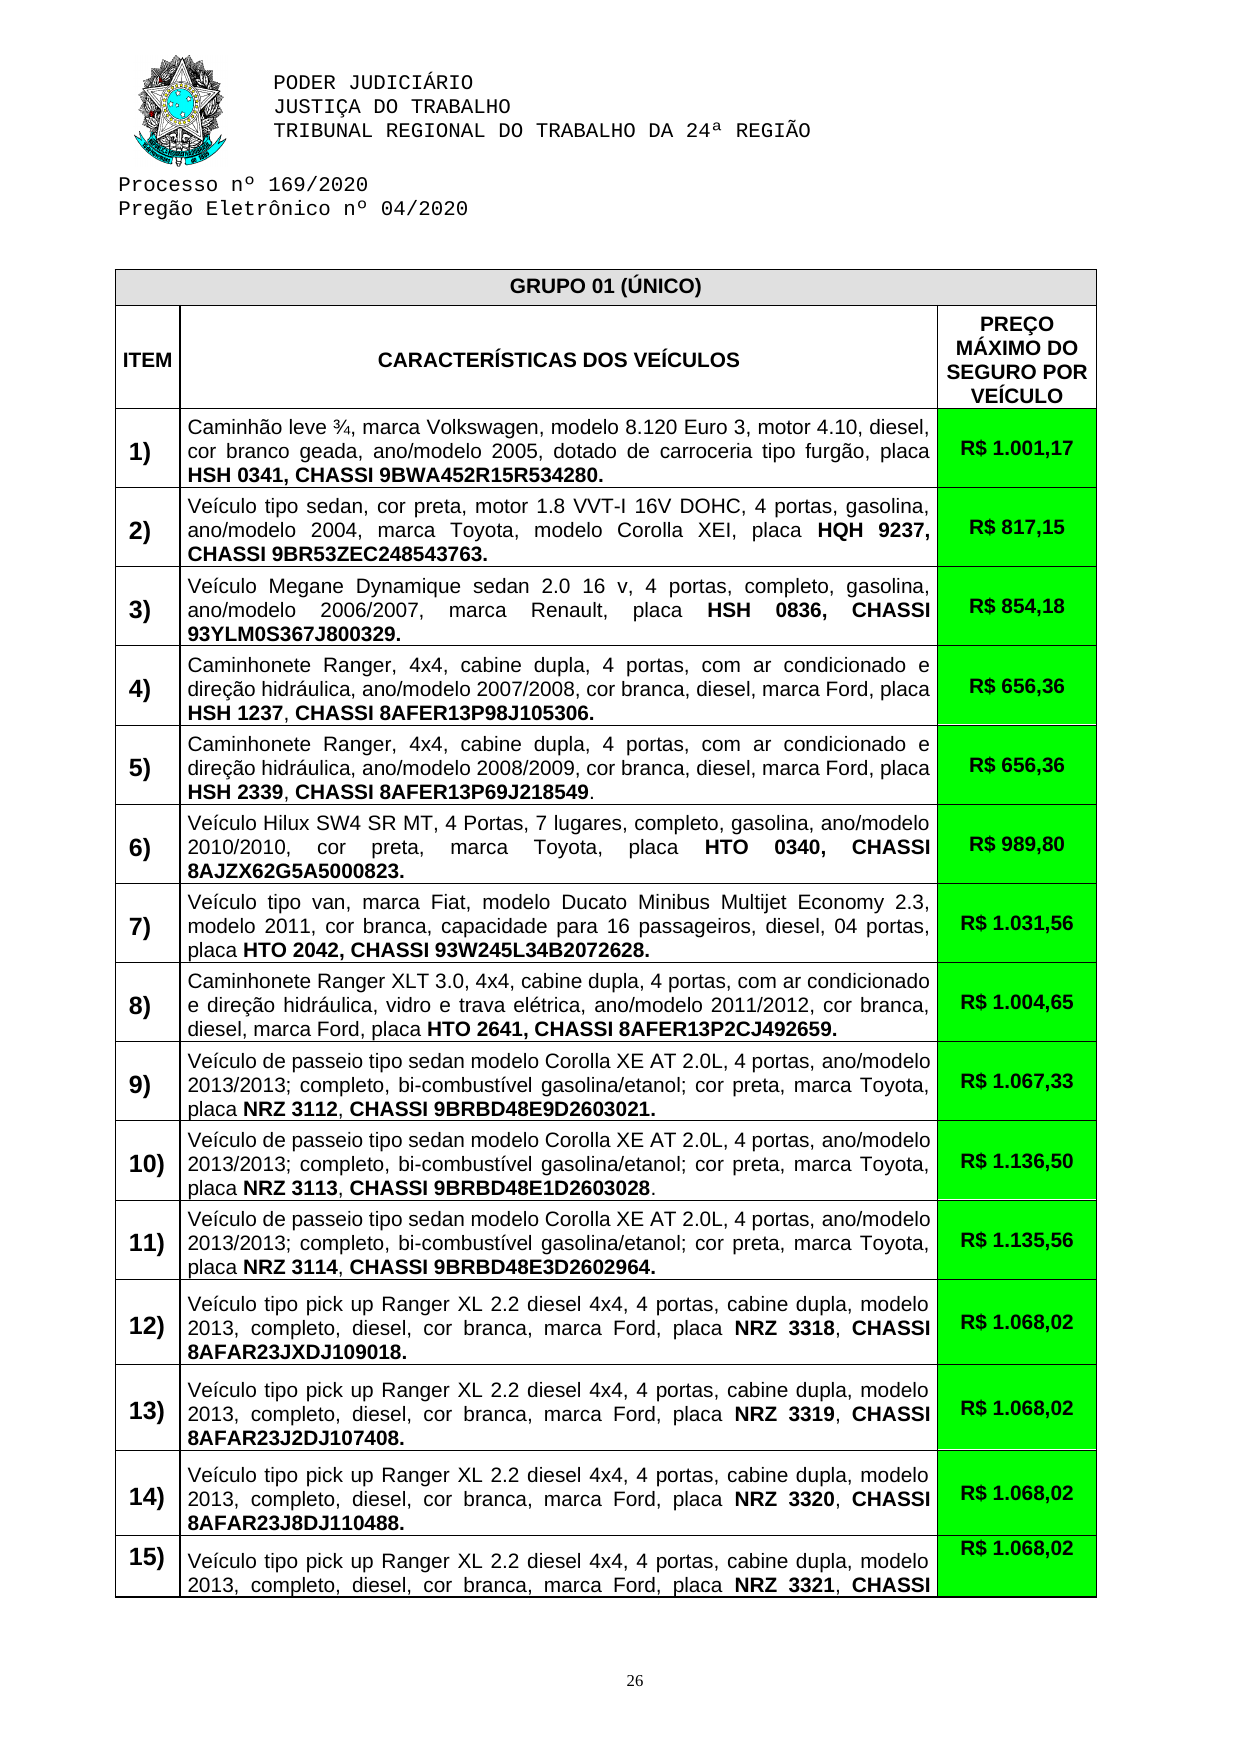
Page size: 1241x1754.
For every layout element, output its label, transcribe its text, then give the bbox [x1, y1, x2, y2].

table_cell Veículo de passeio tipo sedan modelo Corolla XE AT 2.0L, 4 portas, ano/modelo 2013/2013; completo, bi-combustível gasolina/etanol; cor preta, marca Toyota, placa NRZ 3113, CHASSI 9BRBD48E1D2603028. [181, 1121, 937, 1199]
table_cell [116, 805, 179, 883]
table_cell [116, 1536, 179, 1596]
table_cell R$ 1.004,65 [938, 963, 1096, 1041]
table_cell [116, 884, 179, 962]
table_cell [116, 963, 179, 1041]
table_cell [116, 488, 179, 566]
table_cell Veículo tipo pick up Ranger XL 2.2 diesel 4x4, 4 portas, cabine dupla, modelo 2013, completo, diesel, cor branca, marca Ford, placa NRZ 3318, CHASSI 8AFAR23JXDJ109018. [181, 1280, 937, 1364]
table_cell R$ 1.001,17 [938, 409, 1096, 487]
table_cell [116, 1280, 179, 1364]
table_cell R$ 817,15 [938, 488, 1096, 566]
table_cell [116, 1365, 179, 1449]
picture [133, 55, 228, 167]
table_cell Veículo tipo pick up Ranger XL 2.2 diesel 4x4, 4 portas, cabine dupla, modelo 2013, completo, diesel, cor branca, marca Ford, placa NRZ 3320, CHASSI 8AFAR23J8DJ110488. [181, 1451, 937, 1535]
table_cell Caminhonete Ranger, 4x4, cabine dupla, 4 portas, com ar condicionado e direção hidráulica, ano/modelo 2007/2008, cor branca, diesel, marca Ford, placa HSH 1237, CHASSI 8AFER13P98J105306. [181, 646, 937, 724]
table_cell Veículo de passeio tipo sedan modelo Corolla XE AT 2.0L, 4 portas, ano/modelo 2013/2013; completo, bi-combustível gasolina/etanol; cor preta, marca Toyota, placa NRZ 3112, CHASSI 9BRBD48E9D2603021. [181, 1042, 937, 1120]
table_cell CARACTERÍSTICAS DOS VEÍCULOS [181, 306, 937, 408]
table_cell [116, 1121, 179, 1199]
table_cell Veículo de passeio tipo sedan modelo Corolla XE AT 2.0L, 4 portas, ano/modelo 2013/2013; completo, bi-combustível gasolina/etanol; cor preta, marca Toyota, placa NRZ 3114, CHASSI 9BRBD48E3D2602964. [181, 1201, 937, 1279]
table_cell Veículo Hilux SW4 SR MT, 4 Portas, 7 lugares, completo, gasolina, ano/modelo 2010/2010, cor preta, marca Toyota, placa HTO 0340, CHASSI 8AJZX62G5A5000823. [181, 805, 937, 883]
table_cell R$ 1.068,02 [938, 1365, 1096, 1449]
table_cell [116, 409, 179, 487]
table_cell Veículo tipo pick up Ranger XL 2.2 diesel 4x4, 4 portas, cabine dupla, modelo 2013, completo, diesel, cor branca, marca Ford, placa NRZ 3319, CHASSI 8AFAR23J2DJ107408. [181, 1365, 937, 1449]
table_cell Veículo Megane Dynamique sedan 2.0 16 v, 4 portas, completo, gasolina, ano/modelo 2006/2007, marca Renault, placa HSH 0836, CHASSI 93YLM0S367J800329. [181, 567, 937, 645]
table_cell R$ 989,80 [938, 805, 1096, 883]
table_cell Caminhonete Ranger XLT 3.0, 4x4, cabine dupla, 4 portas, com ar condicionado e direção hidráulica, vidro e trava elétrica, ano/modelo 2011/2012, cor branca, diesel, marca Ford, placa HTO 2641, CHASSI 8AFER13P2CJ492659. [181, 963, 937, 1041]
table_cell R$ 854,18 [938, 567, 1096, 645]
table_cell R$ 1.136,50 [938, 1121, 1096, 1199]
table_cell Caminhonete Ranger, 4x4, cabine dupla, 4 portas, com ar condicionado e direção hidráulica, ano/modelo 2008/2009, cor branca, diesel, marca Ford, placa HSH 2339, CHASSI 8AFER13P69J218549. [181, 726, 937, 804]
table_cell Veículo tipo van, marca Fiat, modelo Ducato Minibus Multijet Economy 2.3, modelo 2011, cor branca, capacidade para 16 passageiros, diesel, 04 portas, placa HTO 2042, CHASSI 93W245L34B2072628. [181, 884, 937, 962]
table_cell Veículo tipo pick up Ranger XL 2.2 diesel 4x4, 4 portas, cabine dupla, modelo 2013, completo, diesel, cor branca, marca Ford, placa NRZ 3321, CHASSI [181, 1536, 937, 1596]
table_cell [116, 1451, 179, 1535]
table_cell R$ 1.068,02 [938, 1280, 1096, 1364]
table_cell R$ 1.067,33 [938, 1042, 1096, 1120]
table_cell [116, 646, 179, 724]
table_cell ITEM [116, 306, 179, 408]
table_cell R$ 1.068,02 [938, 1451, 1096, 1535]
table_cell [116, 726, 179, 804]
table_cell Veículo tipo sedan, cor preta, motor 1.8 VVT-I 16V DOHC, 4 portas, gasolina, ano/modelo 2004, marca Toyota, modelo Corolla XEI, placa HQH 9237, CHASSI 9BR53ZEC248543763. [181, 488, 937, 566]
table_cell PREÇO MÁXIMO DO SEGURO POR VEÍCULO [938, 306, 1096, 408]
table_cell R$ 656,36 [938, 646, 1096, 724]
table_cell Caminhão leve ¾, marca Volkswagen, modelo 8.120 Euro 3, motor 4.10, diesel, cor branco geada, ano/modelo 2005, dotado de carroceria tipo furgão, placa HSH 0341, CHASSI 9BWA452R15R534280. [181, 409, 937, 487]
table_header GRUPO 01 (ÚNICO) [116, 270, 1096, 305]
table_cell [116, 1201, 179, 1279]
table_cell R$ 656,36 [938, 726, 1096, 804]
table_cell R$ 1.135,56 [938, 1201, 1096, 1279]
table_cell [116, 1042, 179, 1120]
table_cell [116, 567, 179, 645]
table_cell R$ 1.031,56 [938, 884, 1096, 962]
table_cell R$ 1.068,02 [938, 1536, 1096, 1596]
